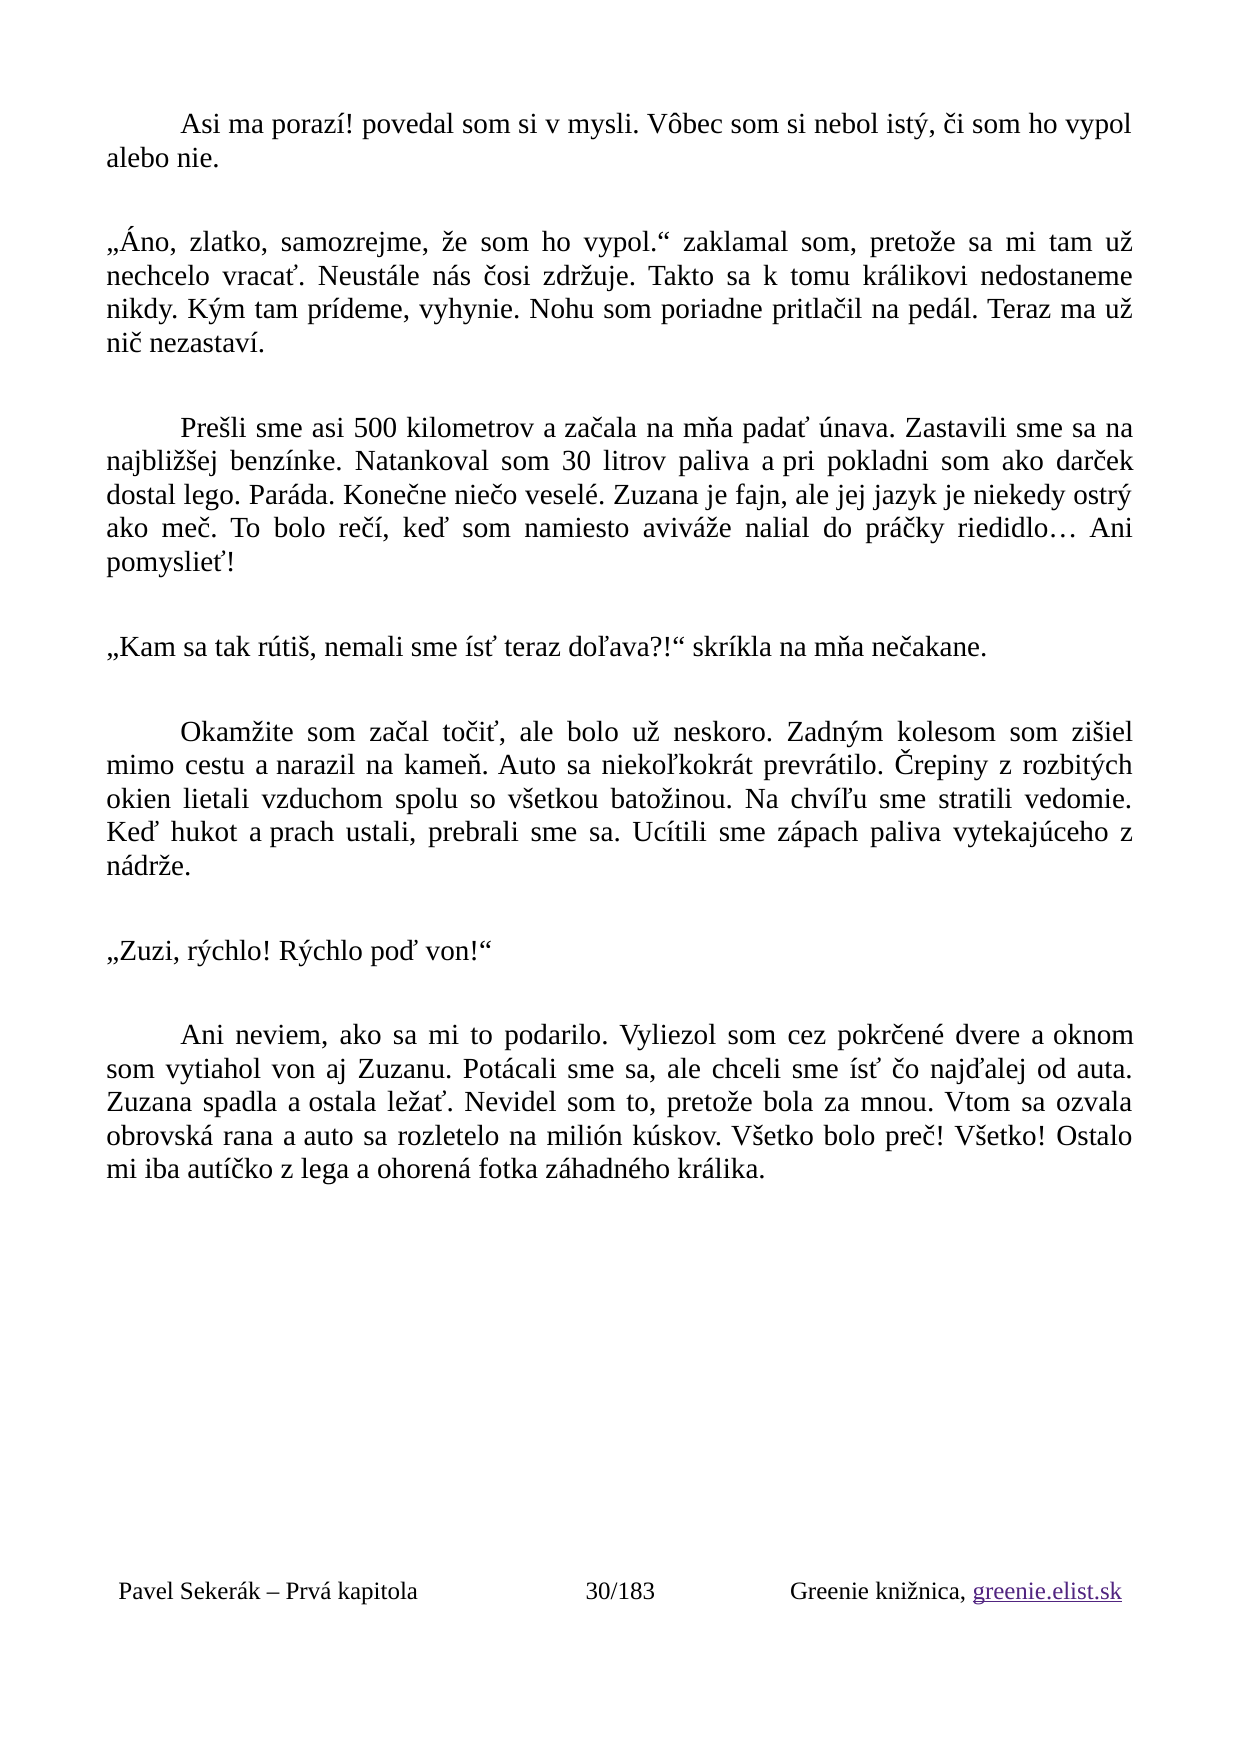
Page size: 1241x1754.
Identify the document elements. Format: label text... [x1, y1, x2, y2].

text Prešli sme asi 500 kilometrov a začala na mňa padať únava. Zastavili sme sa na najbližšej benzínke. Natankoval som 30 litrov paliva a pri pokladni som ako darček dostal lego. Paráda. Konečne niečo veselé. Zuzana je fajn, ale jej jazyk je niekedy ostrý ako meč. To bolo rečí, keď som namiesto aviváže nalial do práčky riedidlo… Ani pomyslieť! [106, 410, 1134, 578]
text „Zuzi, rýchlo! Rýchlo poď von!“ [106, 933, 1134, 966]
text Okamžite som začal točiť, ale bolo už neskoro. Zadným kolesom som zišiel mimo cestu a narazil na kameň. Auto sa niekoľkokrát prevrátilo. Črepiny z rozbitých okien lietali vzduchom spolu so všetkou batožinou. Na chvíľu sme stratili vedomie. Keď hukot a prach ustali, prebrali sme sa. Ucítili sme zápach paliva vytekajúceho z nádrže. [106, 714, 1134, 881]
text „Áno, zlatko, samozrejme, že som ho vypol.“ zaklamal som, pretože sa mi tam už nechcelo vracať. Neustále nás čosi zdržuje. Takto sa k tomu králikovi nedostaneme nikdy. Kým tam prídeme, vyhynie. Nohu som poriadne pritlačil na pedál. Teraz ma už nič nezastaví. [106, 224, 1134, 359]
text Ani neviem, ako sa mi to podarilo. Vyliezol som cez pokrčené dvere a oknom som vytiahol von aj Zuzanu. Potácali sme sa, ale chceli sme ísť čo najďalej od auta. Zuzana spadla a ostala ležať. Nevidel som to, pretože bola za mnou. Vtom sa ozvala obrovská rana a auto sa rozletelo na milión kúskov. Všetko bolo preč! Všetko! Ostalo mi iba autíčko z lega a ohorená fotka záhadného králika. [106, 1017, 1134, 1185]
text Asi ma porazí! povedal som si v mysli. Vôbec som si nebol istý, či som ho vypol alebo nie. [106, 106, 1134, 173]
text „Kam sa tak rútiš, nemali sme ísť teraz doľava?!“ skríkla na mňa nečakane. [106, 629, 1134, 662]
